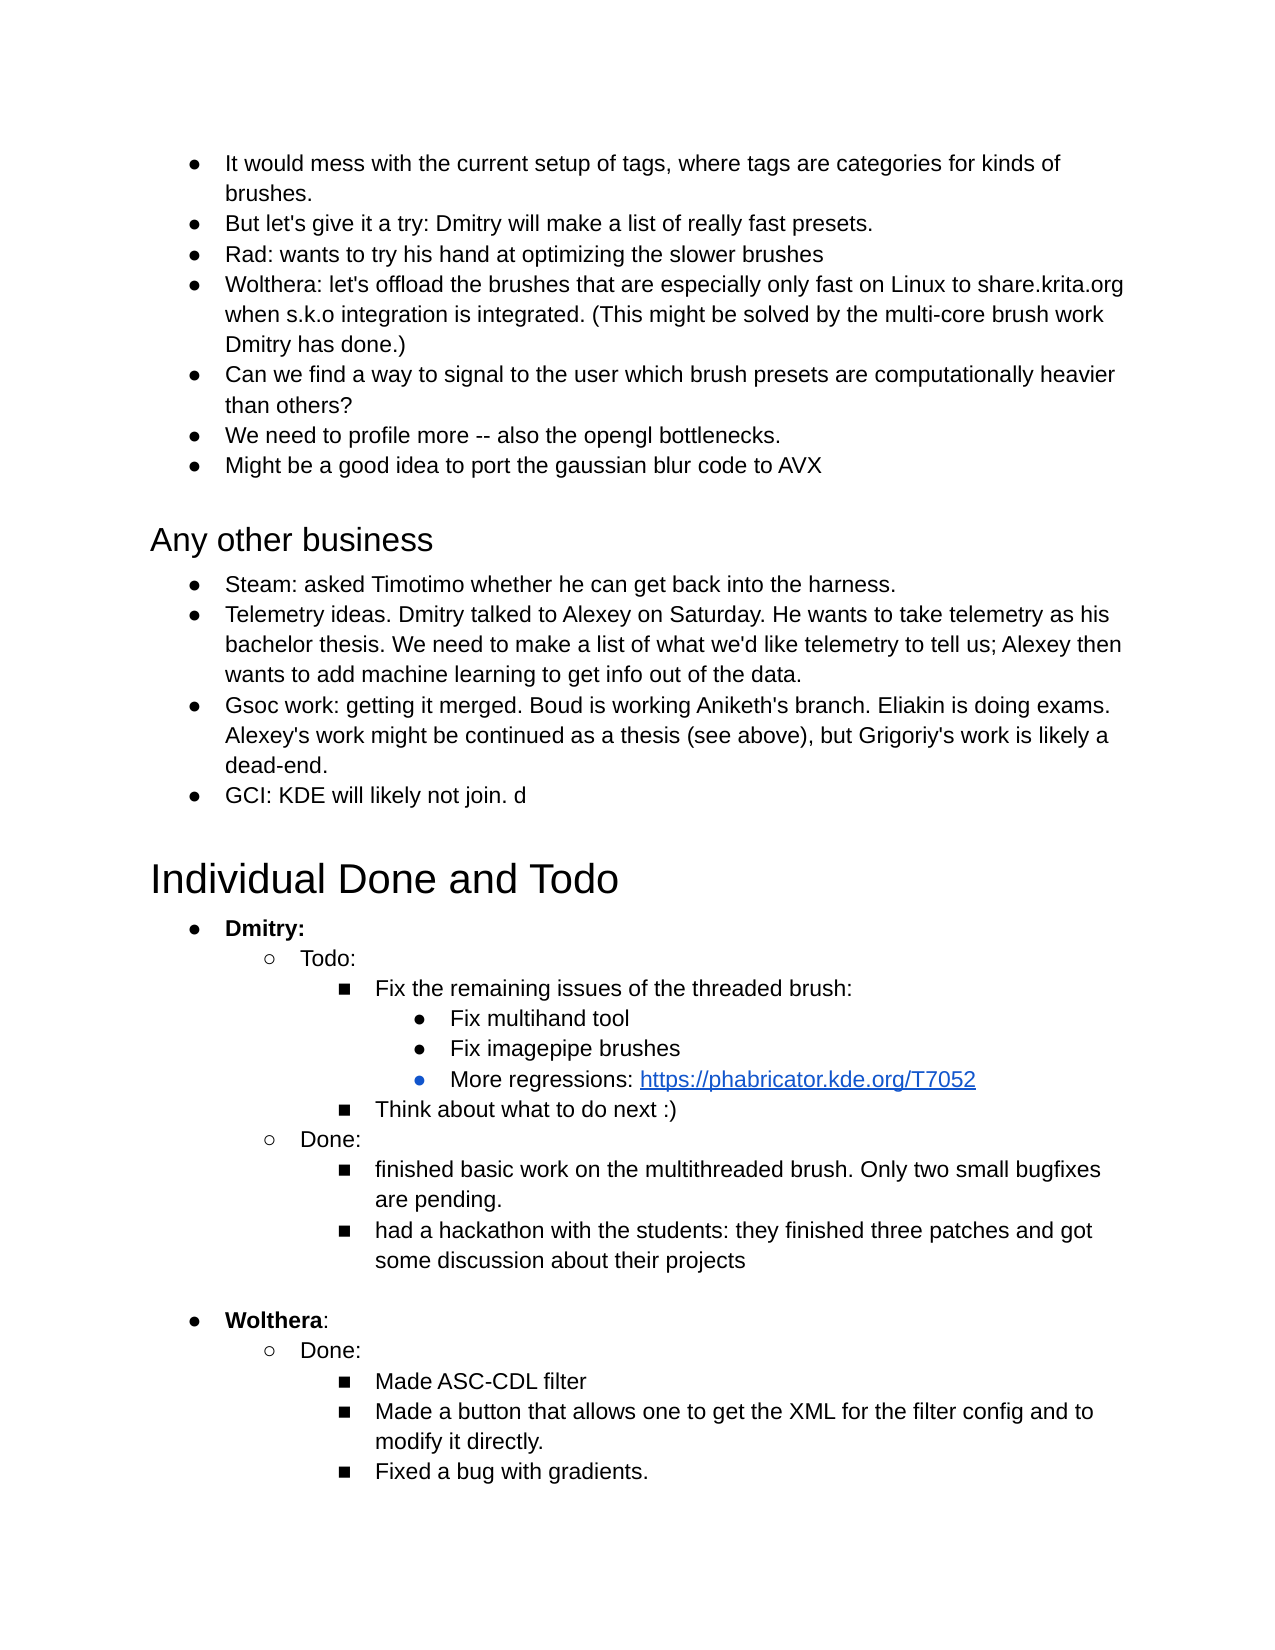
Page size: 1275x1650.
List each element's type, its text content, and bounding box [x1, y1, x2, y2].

list It would mess with the current setup of tags, where tags are categories for kinds of brushes. [187, 150, 1125, 207]
list Wolthera: [187, 1307, 1125, 1333]
list finished basic work on the multithreaded brush. Only two small bugfixes are pending. [337, 1156, 1125, 1213]
list Might be a good idea to port the gaussian blur code to AVX [187, 452, 1125, 478]
list Telemetry ideas. Dmitry talked to Alexey on Saturday. He wants to take telemetry as his bachelor thesis. We need to make a list of what we'd like telemetry to tell us; Alexey then wants to add machine learning to get info out of the data. [187, 601, 1125, 688]
list But let's give it a try: Dmitry will make a list of really fast presets. [187, 210, 1125, 237]
list Steam: asked Timotimo whether he can get back into the harness. [187, 571, 1125, 597]
list We need to profile more -- also the opengl bottlenecks. [187, 422, 1125, 448]
list Can we find a way to signal to the user which brush presets are computationally heavier than others? [187, 361, 1125, 418]
list Done: [262, 1126, 1125, 1152]
list Fix imagepipe brushes [412, 1035, 1125, 1062]
list More regressions: https://phabricator.kde.org/T7052 [412, 1066, 1125, 1092]
list Think about what to do next :) [337, 1096, 1125, 1122]
list Gsoc work: getting it merged. Boud is working Aniketh's branch. Eliakin is doing exams. Alexey's work might be continued as a thesis (see above), but Grigoriy's work is likely a dead-end. [187, 692, 1125, 778]
subtitle Any other business [150, 520, 1125, 558]
list Made ASC-CDL filter [337, 1368, 1125, 1394]
list Rad: wants to try his hand at optimizing the slower brushes [187, 241, 1125, 267]
list Wolthera: let's offload the brushes that are especially only fast on Linux to share.krita.org when s.k.o integration is integrated. (This might be solved by the multi-core brush work Dmitry has done.) [187, 271, 1125, 358]
subtitle Individual Done and Todo [150, 854, 1125, 902]
list Fixed a bug with gradients. [337, 1458, 1125, 1484]
list GCI: KDE will likely not join. d [187, 782, 1125, 808]
list Done: [262, 1337, 1125, 1364]
list Todo: [262, 945, 1125, 971]
list Fix multihand tool [412, 1005, 1125, 1031]
list Made a button that allows one to get the XML for the filter config and to modify it directly. [337, 1398, 1125, 1454]
list Dmitry: [187, 914, 1125, 941]
list Fix the remaining issues of the threaded brush: [337, 975, 1125, 1001]
list had a hackathon with the students: they finished three patches and got some discussion about their projects [337, 1217, 1125, 1273]
